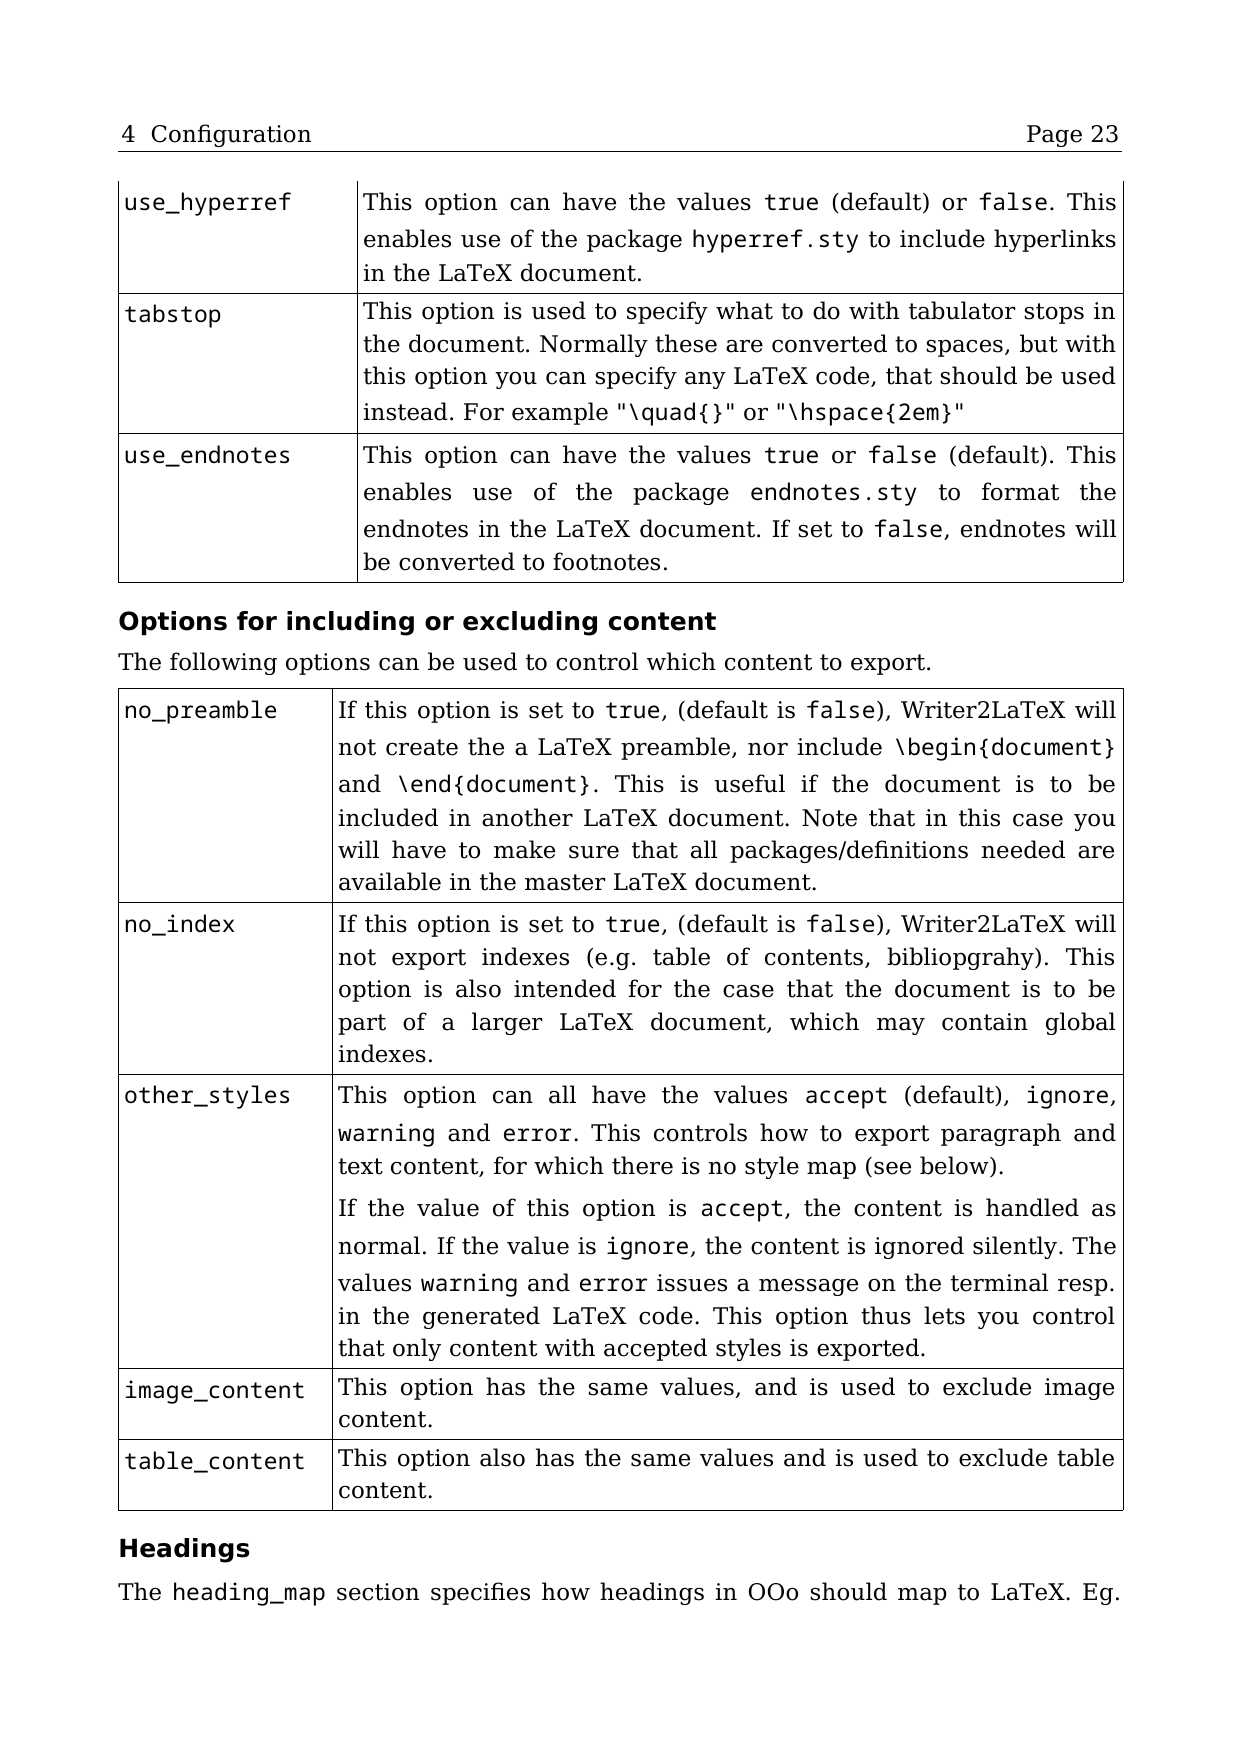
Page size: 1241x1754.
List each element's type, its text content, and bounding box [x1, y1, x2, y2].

subtitle Options for including or excluding content [118, 607, 1122, 636]
table_cell tabstop [119, 294, 357, 433]
table_cell use_hyperref [119, 181, 357, 293]
table_cell other_styles [119, 1075, 332, 1368]
text The heading_map section specifies how headings in OOo should map to LaTeX. Eg. [118, 1576, 1122, 1607]
table_cell This option also has the same values and is used to exclude table content. [333, 1440, 1123, 1510]
table_cell This option can all have the values accept (default), ignore, warning and error. This controls how to export paragraph and text content, for which there is no style map (see below). If the value of this option is accept, the content is handled as normal. If the value is ignore, the content is ignored silently. The values warning and error issues a message on the terminal resp. in the generated LaTeX code. This option thus lets you control that only content with accepted styles is exported. [333, 1075, 1123, 1368]
text The following options can be used to control which content to export. [118, 649, 1122, 676]
subtitle Headings [118, 1535, 1122, 1564]
table_cell table_content [119, 1440, 332, 1510]
table_header If this option is set to true, (default is false), Writer2LaTeX will not create the a LaTeX preamble, nor include \begin{document} and \end{document}. This is useful if the document is to be included in another LaTeX document. Note that in this case you will have to make sure that all packages/definitions needed are available in the master LaTeX document. [333, 689, 1123, 902]
table_cell If this option is set to true, (default is false), Writer2LaTeX will not export indexes (e.g. table of contents, bibliopgrahy). This option is also intended for the case that the document is to be part of a larger LaTeX document, which may contain global indexes. [333, 903, 1123, 1074]
table_cell no_index [119, 903, 332, 1074]
table_cell This option is used to specify what to do with tabulator stops in the document. Normally these are converted to spaces, but with this option you can specify any LaTeX code, that should be used instead. For example "\quad{}" or "\hspace{2em}" [358, 294, 1123, 433]
table_header no_preamble [119, 689, 332, 902]
table_cell use_endnotes [119, 434, 357, 582]
table_cell This option can have the values true (default) or false. This enables use of the package hyperref.sty to include hyperlinks in the LaTeX document. [358, 181, 1123, 293]
table_cell image_content [119, 1369, 332, 1439]
table_cell This option has the same values, and is used to exclude image content. [333, 1369, 1123, 1439]
table_cell This option can have the values true or false (default). This enables use of the package endnotes.sty to format the endnotes in the LaTeX document. If set to false, endnotes will be converted to footnotes. [358, 434, 1123, 582]
